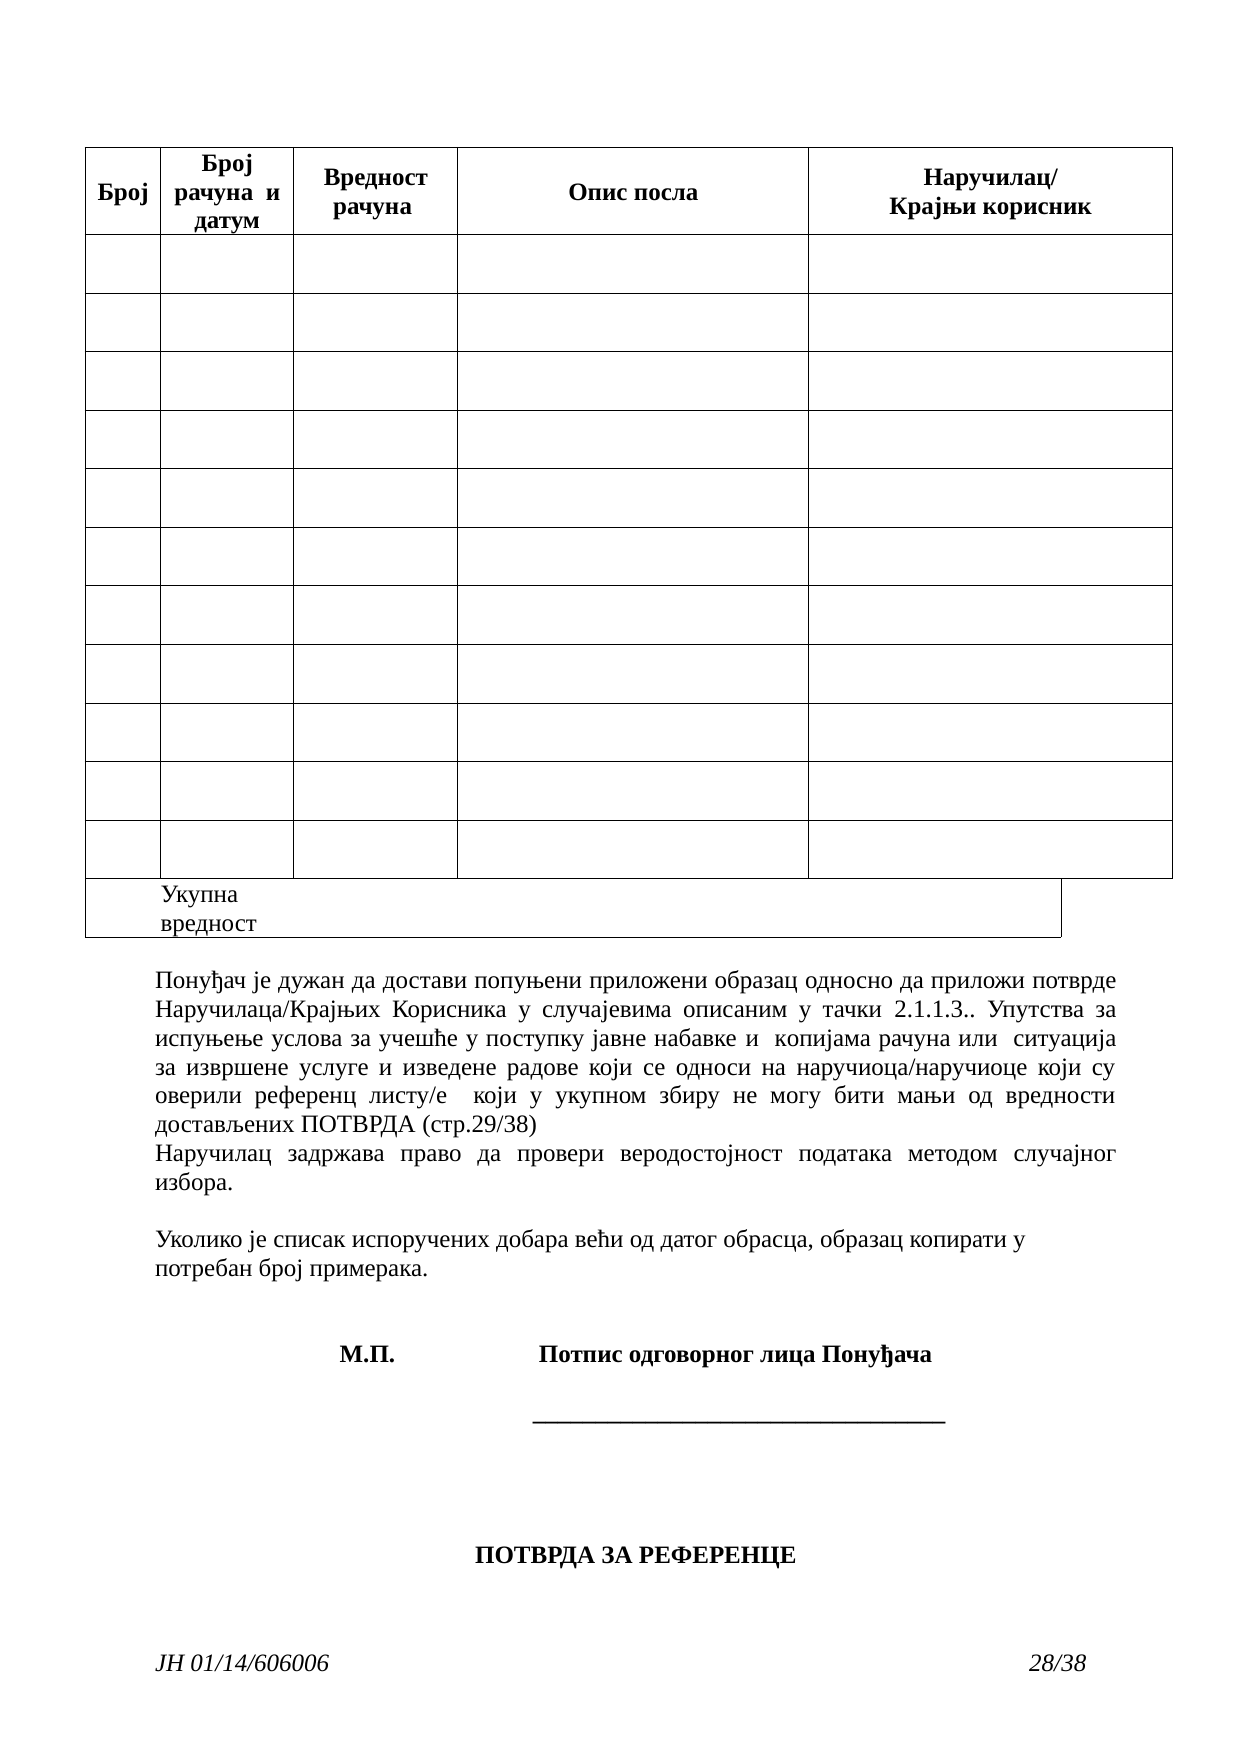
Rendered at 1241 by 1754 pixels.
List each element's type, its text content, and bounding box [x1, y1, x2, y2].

table_cell [809, 352, 1172, 410]
table_cell [161, 704, 293, 761]
text ПОТВРДА ЗА РЕФЕРЕНЦЕ [155, 1541, 1117, 1569]
table_cell [1103, 879, 1107, 937]
table_cell [458, 294, 808, 351]
table_cell [294, 469, 457, 527]
table_cell [161, 528, 293, 585]
table_cell [86, 762, 160, 819]
table_cell [458, 411, 808, 468]
table_cell [1123, 879, 1127, 937]
table_cell [458, 469, 808, 527]
table_cell [1069, 879, 1073, 937]
table_cell [294, 235, 457, 293]
table_cell Укупна вредност [160, 879, 293, 937]
table_cell [809, 294, 1172, 351]
table_cell [1140, 879, 1144, 937]
table_cell [161, 762, 293, 819]
table_cell [809, 762, 1172, 819]
table_cell [294, 645, 457, 702]
text Понуђач је дужан да достави попуњени приложени образац односно да приложи потврде Наручилаца/Крајњих Корисника у случајевима описаним у тачки 2.1.1.3.. Упутства за испуњење услова за учешће у поступку јавне набавке и копијама рачуна или ситуација за извршене услуге и изведене радове који се односи на наручиоца/наручиоце који су оверили референц листу/е који у укупном збиру не могу бити мањи од вредности достављених ПОТВРДА (стр.29/38) [155, 966, 1117, 1138]
table_cell [294, 704, 457, 761]
table_cell [294, 294, 457, 351]
table_cell [1119, 879, 1123, 937]
table_cell [161, 821, 293, 878]
text Наручилац задржава право да провери веродостојност података методом случајног избора. [155, 1138, 1117, 1196]
table_cell [86, 235, 160, 293]
table_cell [1098, 879, 1102, 937]
table_cell [458, 821, 808, 878]
table_cell [458, 352, 808, 410]
table_cell [86, 645, 160, 702]
table_header Опис посла [458, 148, 808, 234]
table_cell [1144, 879, 1148, 937]
table_cell [294, 528, 457, 585]
table_cell [161, 469, 293, 527]
table_header Наручилац/ Крајњи корисник [809, 148, 1172, 234]
table_cell [809, 586, 1172, 644]
table_cell [1078, 879, 1082, 937]
table_cell [86, 704, 160, 761]
table_cell [458, 645, 808, 702]
table_cell [1065, 879, 1069, 937]
table_cell [1161, 879, 1165, 937]
table_cell [294, 586, 457, 644]
table_cell [294, 821, 457, 878]
table_cell [458, 762, 808, 819]
table_cell [1082, 879, 1086, 937]
table_cell [161, 235, 293, 293]
text Уколико је списак испоручених добара већи од датог обрасца, образац копирати у потребан број примерака. [155, 1224, 1117, 1282]
table_cell [809, 469, 1172, 527]
table_header Вредност рачуна [294, 148, 457, 234]
table_cell [458, 586, 808, 644]
table_cell [86, 352, 160, 410]
table_cell [161, 645, 293, 702]
table_cell [86, 586, 160, 644]
table_header Број рачуна и датум [161, 148, 293, 234]
table_cell [809, 411, 1172, 468]
table_cell [809, 235, 1172, 293]
table_cell [161, 294, 293, 351]
table_cell [458, 704, 808, 761]
table_cell [86, 294, 160, 351]
table_cell [458, 235, 808, 293]
table_cell [86, 469, 160, 527]
table_cell [161, 586, 293, 644]
table_cell [458, 528, 808, 585]
table_cell [1090, 879, 1094, 937]
table_cell [86, 879, 160, 937]
table_cell [161, 352, 293, 410]
table_cell [1094, 879, 1098, 937]
text _________________________________ [155, 1397, 1117, 1426]
table_cell [1148, 879, 1152, 937]
table_cell [1086, 879, 1090, 937]
table_cell [1136, 879, 1140, 937]
table_cell [294, 352, 457, 410]
text М.П. Потпис одговорног лица Понуђача [155, 1339, 1117, 1368]
table_cell [86, 821, 160, 878]
table_cell [1111, 879, 1115, 937]
table_header Број [86, 148, 160, 234]
table_cell [294, 879, 457, 937]
table_cell [1128, 879, 1132, 937]
table_cell [86, 411, 160, 468]
table_cell [1073, 879, 1077, 937]
table_cell [458, 879, 808, 937]
table_cell [809, 528, 1172, 585]
table_cell [1107, 879, 1111, 937]
table_cell [1157, 879, 1161, 937]
table_cell [1132, 879, 1136, 937]
table_cell [86, 528, 160, 585]
table_cell [1153, 879, 1157, 937]
table_cell [809, 879, 1061, 937]
table_cell [294, 411, 457, 468]
table_cell [809, 821, 1172, 878]
table_cell [809, 645, 1172, 702]
table_cell [161, 411, 293, 468]
table_cell [1115, 879, 1119, 937]
table_cell [1165, 879, 1172, 937]
table_cell [294, 762, 457, 819]
table_cell [809, 704, 1172, 761]
